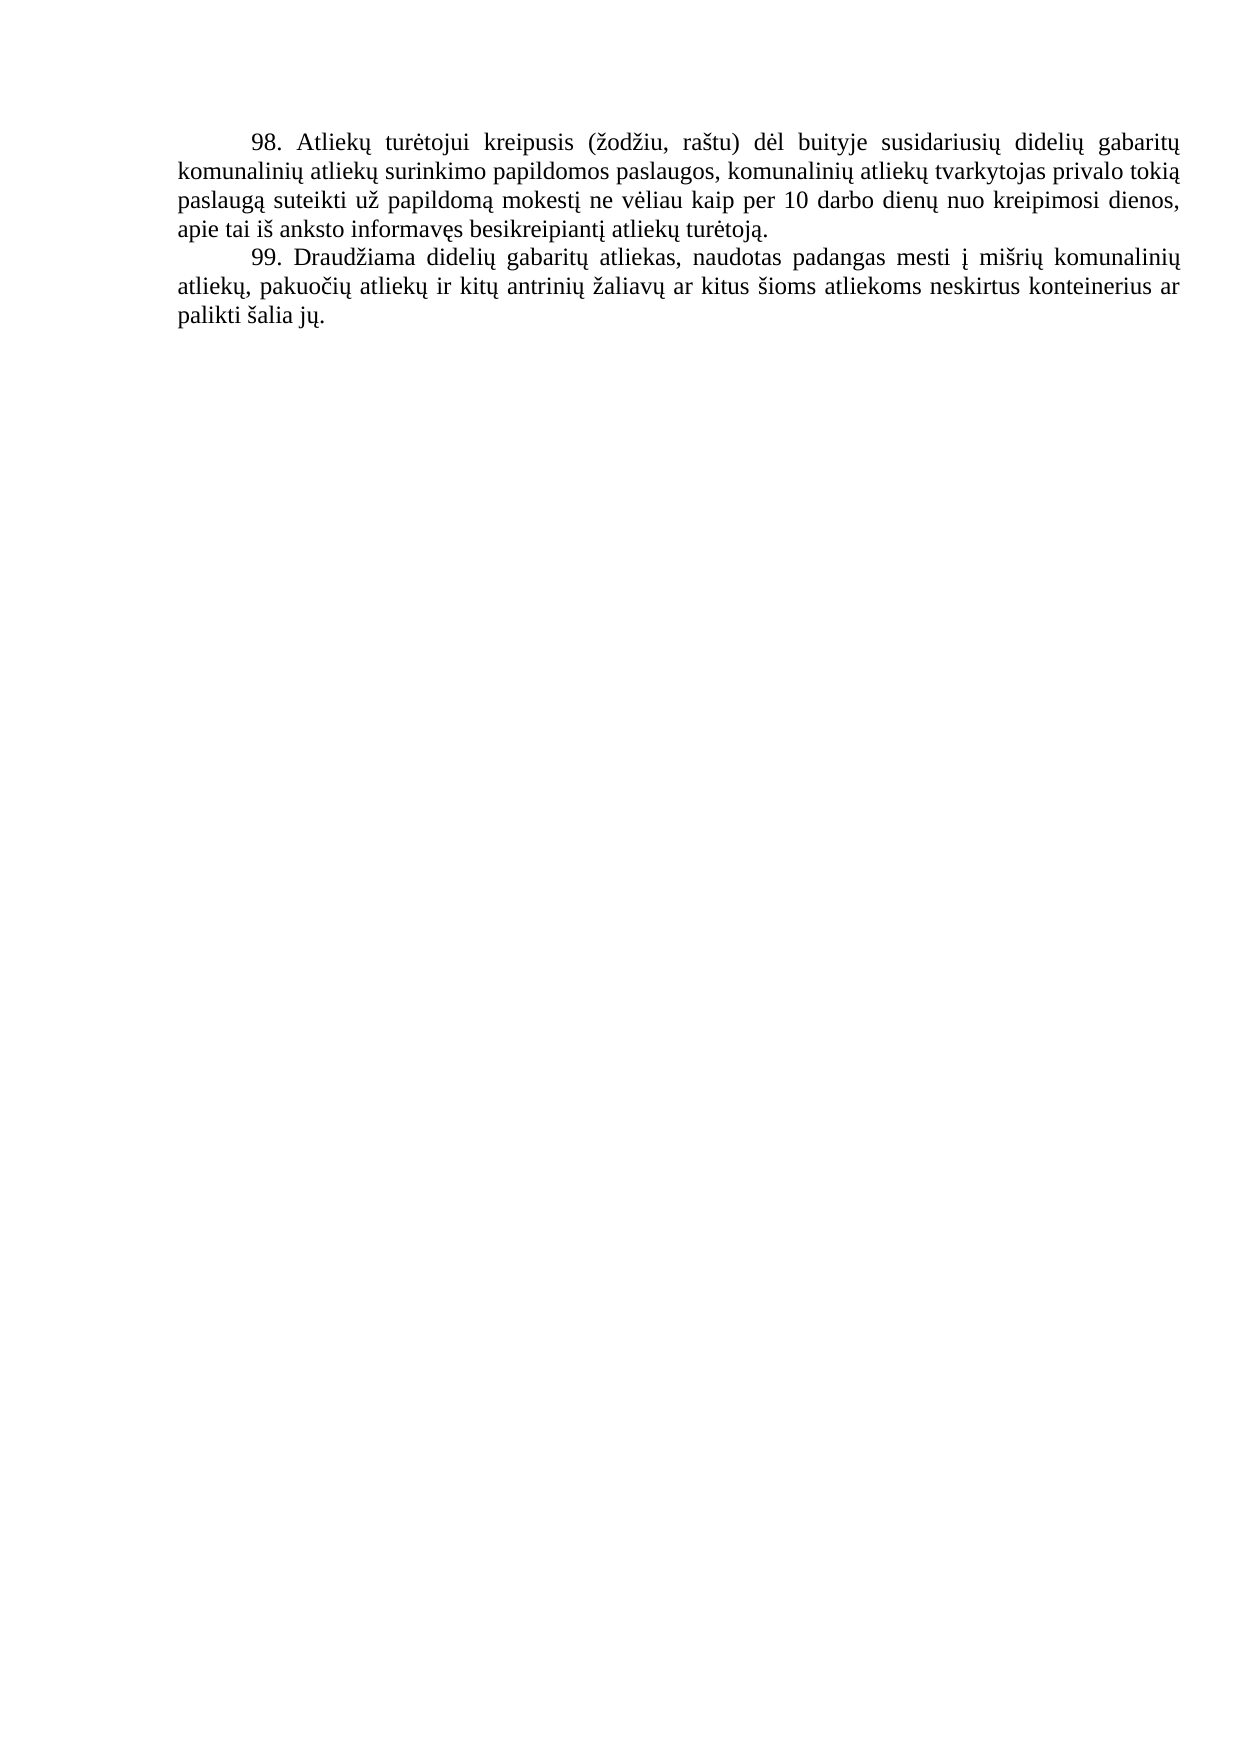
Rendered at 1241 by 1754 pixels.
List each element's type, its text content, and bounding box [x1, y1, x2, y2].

text 98. Atliekų turėtojui kreipusis (žodžiu, raštu) dėl buityje susidariusių didelių gabaritų komunalinių atliekų surinkimo papildomos paslaugos, komunalinių atliekų tvarkytojas privalo tokią paslaugą suteikti už papildomą mokestį ne vėliau kaip per 10 darbo dienų nuo kreipimosi dienos, apie tai iš anksto informavęs besikreipiantį atliekų turėtoją. [177, 127, 1181, 242]
text 99. Draudžiama didelių gabaritų atliekas, naudotas padangas mesti į mišrių komunalinių atliekų, pakuočių atliekų ir kitų antrinių žaliavų ar kitus šioms atliekoms neskirtus konteinerius ar palikti šalia jų. [177, 242, 1181, 329]
